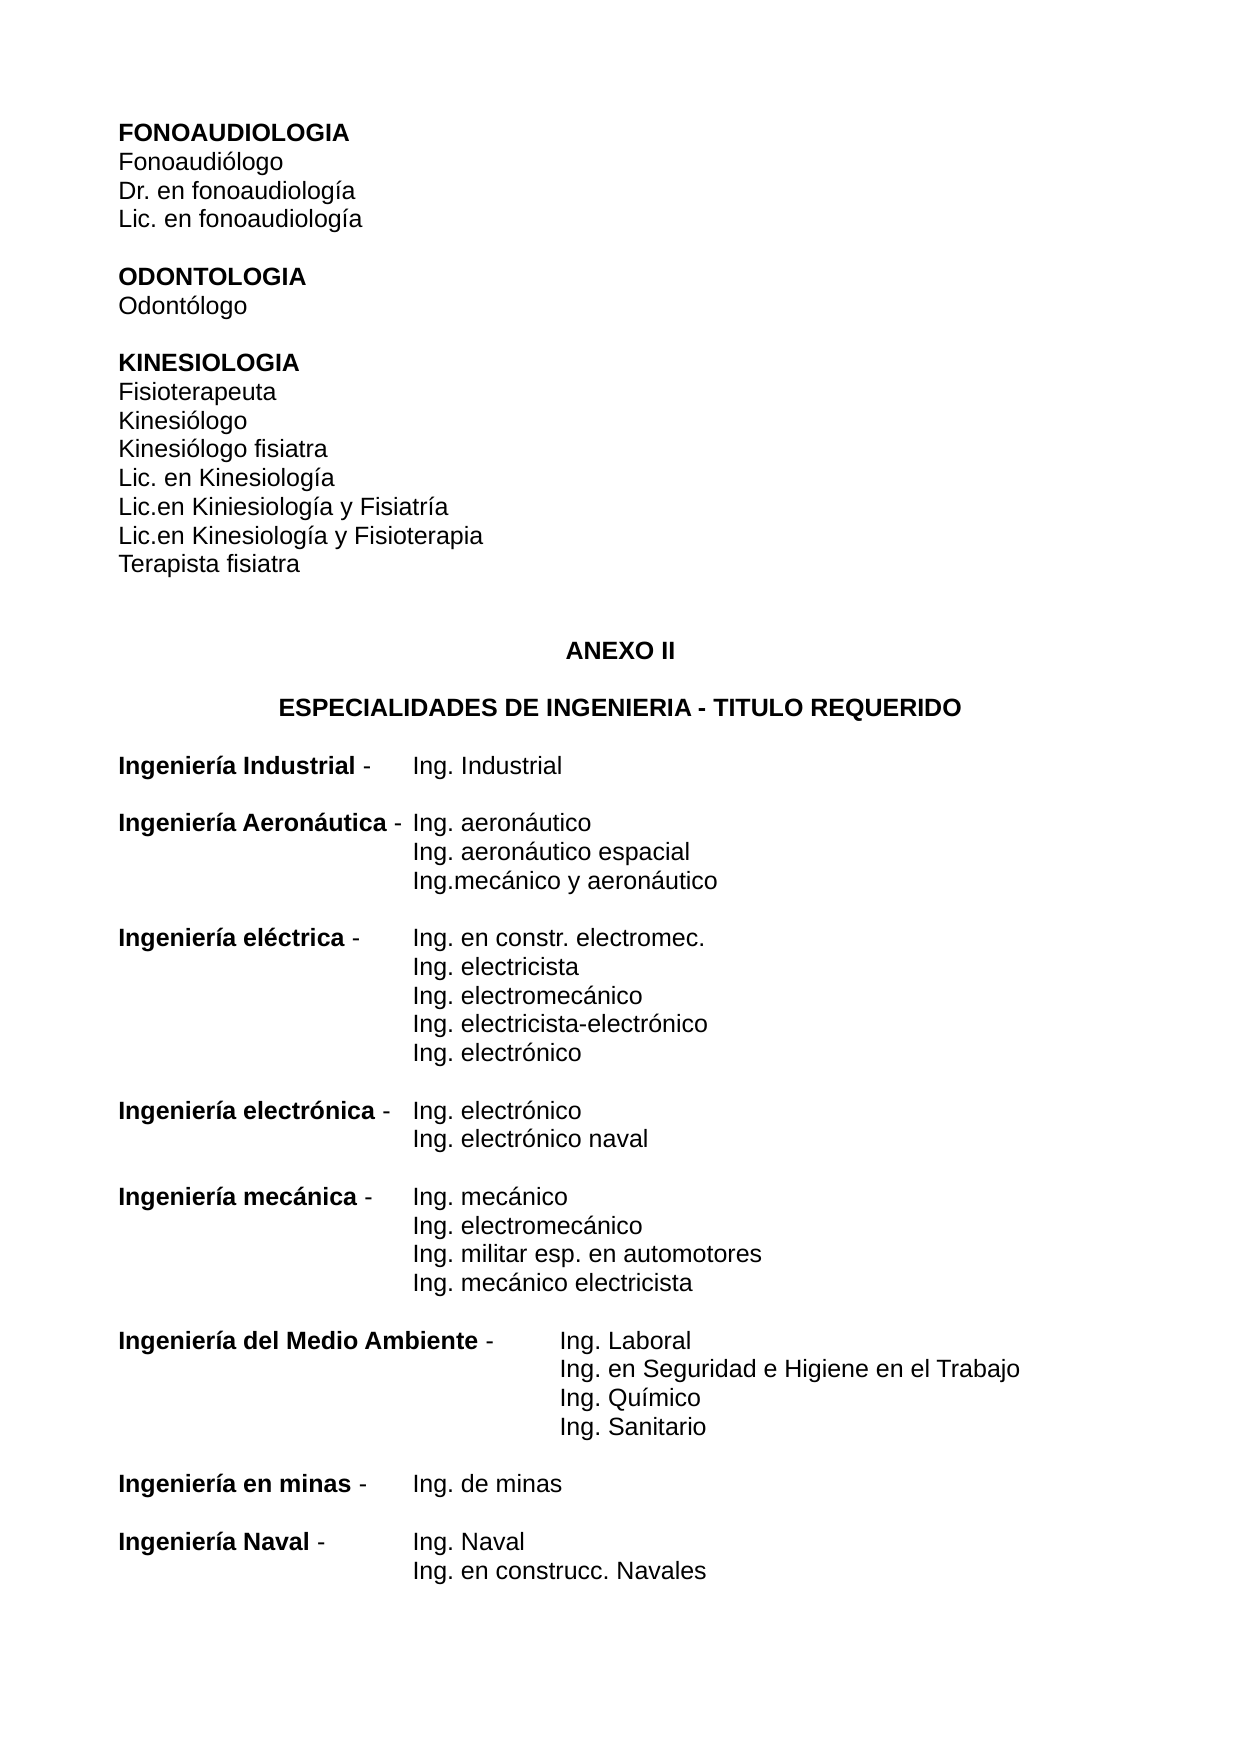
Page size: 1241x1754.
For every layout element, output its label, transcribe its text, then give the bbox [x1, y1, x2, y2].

text Ing. electrónico naval [118, 1124, 1122, 1153]
text Ing. electromecánico [118, 981, 1122, 1009]
text Ingeniería del Medio Ambiente - Ing. Laboral [118, 1326, 1122, 1354]
text Ingeniería en minas - Ing. de minas [118, 1469, 1122, 1498]
text Ing. militar esp. en automotores [118, 1239, 1122, 1268]
text Fisioterapeuta [118, 377, 1122, 406]
text Ing. electromecánico [118, 1211, 1122, 1239]
text Odontólogo [118, 291, 1122, 319]
text Ingeniería eléctrica - Ing. en constr. electromec. [118, 923, 1122, 952]
text Ing. mecánico electricista [118, 1268, 1122, 1297]
text Lic. en fonoaudiología [118, 204, 1122, 233]
text Terapista fisiatra [118, 549, 1122, 578]
text Ing. Sanitario [118, 1412, 1122, 1441]
text Ingeniería Aeronáutica - Ing. aeronáutico [118, 808, 1122, 837]
text ANEXO II [118, 636, 1122, 664]
text Lic.en Kiniesiología y Fisiatría [118, 492, 1122, 521]
text Kinesiólogo fisiatra [118, 434, 1122, 463]
text Ing. Químico [118, 1383, 1122, 1412]
text FONOAUDIOLOGIA [118, 118, 1122, 147]
text ODONTOLOGIA [118, 262, 1122, 291]
text Lic.en Kinesiología y Fisioterapia [118, 521, 1122, 549]
text Ingeniería electrónica - Ing. electrónico [118, 1096, 1122, 1124]
text Ingeniería Industrial - Ing. Industrial [118, 751, 1122, 779]
text ESPECIALIDADES DE INGENIERIA - TITULO REQUERIDO [118, 693, 1122, 722]
text Ing.mecánico y aeronáutico [118, 866, 1122, 894]
text Lic. en Kinesiología [118, 463, 1122, 492]
text Fonoaudiólogo [118, 147, 1122, 176]
text Ing. electricista [118, 952, 1122, 981]
text Ingeniería mecánica - Ing. mecánico [118, 1182, 1122, 1211]
text Ingeniería Naval - Ing. Naval [118, 1527, 1122, 1556]
text Ing. aeronáutico espacial [118, 837, 1122, 866]
text Ing. electrónico [118, 1038, 1122, 1067]
text Ing. en construcc. Navales [118, 1556, 1122, 1584]
text Ing. en Seguridad e Higiene en el Trabajo [118, 1354, 1122, 1383]
text Dr. en fonoaudiología [118, 176, 1122, 204]
text Kinesiólogo [118, 406, 1122, 434]
text Ing. electricista-electrónico [118, 1009, 1122, 1038]
text KINESIOLOGIA [118, 348, 1122, 377]
